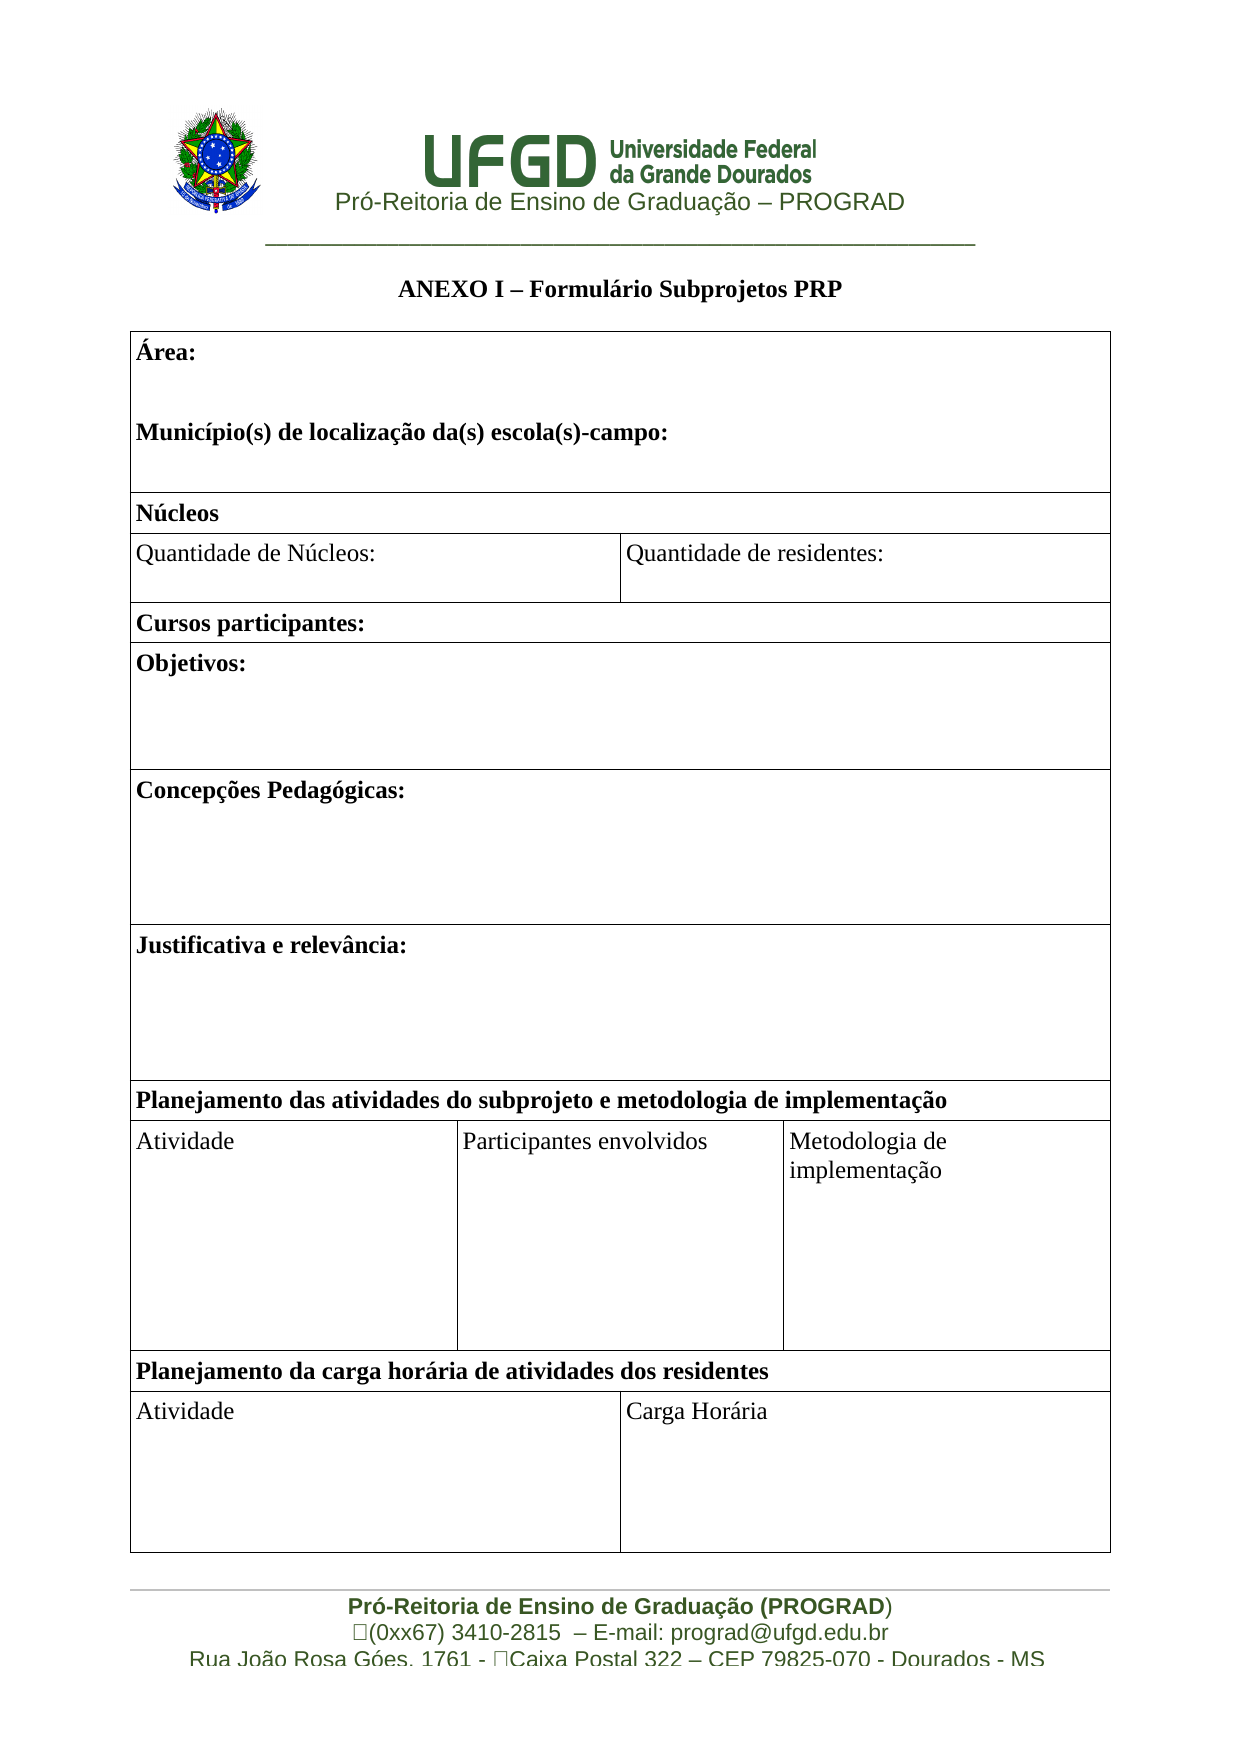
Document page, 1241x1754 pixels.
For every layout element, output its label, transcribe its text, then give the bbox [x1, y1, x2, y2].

table_header Justificativa e relevância: [131, 925, 1110, 1080]
table_cell [131, 452, 1110, 492]
table_cell [621, 1471, 1110, 1511]
table_header Cursos participantes: [131, 603, 1110, 642]
table_cell [458, 1230, 783, 1270]
table_header Participantes envolvidos [458, 1121, 783, 1189]
table_header Núcleos [131, 493, 1110, 533]
table_cell [131, 1511, 620, 1552]
table_header Atividade [131, 1121, 457, 1189]
table_cell [784, 1270, 1110, 1310]
table_cell [621, 1431, 1110, 1471]
table_header Objetivos: [131, 643, 1110, 769]
table_cell [131, 1230, 457, 1270]
table_header Quantidade de residentes: [621, 534, 1110, 602]
picture [168, 105, 263, 215]
table_header Planejamento da carga horária de atividades dos residentes [131, 1351, 1110, 1391]
table_cell [621, 1511, 1110, 1552]
table_cell [131, 1189, 457, 1229]
table_cell Município(s) de localização da(s) escola(s)-campo: [131, 412, 1110, 452]
table_cell [458, 1310, 783, 1350]
picture [425, 135, 816, 187]
table_cell [784, 1230, 1110, 1270]
table_header Quantidade de Núcleos: [131, 534, 620, 602]
table_header Planejamento das atividades do subprojeto e metodologia de implementação [131, 1081, 1110, 1120]
table_cell [131, 372, 1110, 412]
table_cell [131, 1310, 457, 1350]
table_cell [131, 1471, 620, 1511]
table_header Concepções Pedagógicas: [131, 770, 1110, 924]
table_cell [784, 1310, 1110, 1350]
table_header Área: [131, 332, 1110, 372]
table_header Carga Horária [621, 1392, 1110, 1431]
table_header Atividade [131, 1392, 620, 1431]
table_cell [458, 1270, 783, 1310]
table_cell [131, 1270, 457, 1310]
text ANEXO I – Formulário Subprojetos PRP [130, 274, 1110, 302]
table_header Metodologia de implementação [784, 1121, 1110, 1189]
table_cell [131, 1431, 620, 1471]
table_cell [784, 1189, 1110, 1229]
table_cell [458, 1189, 783, 1229]
